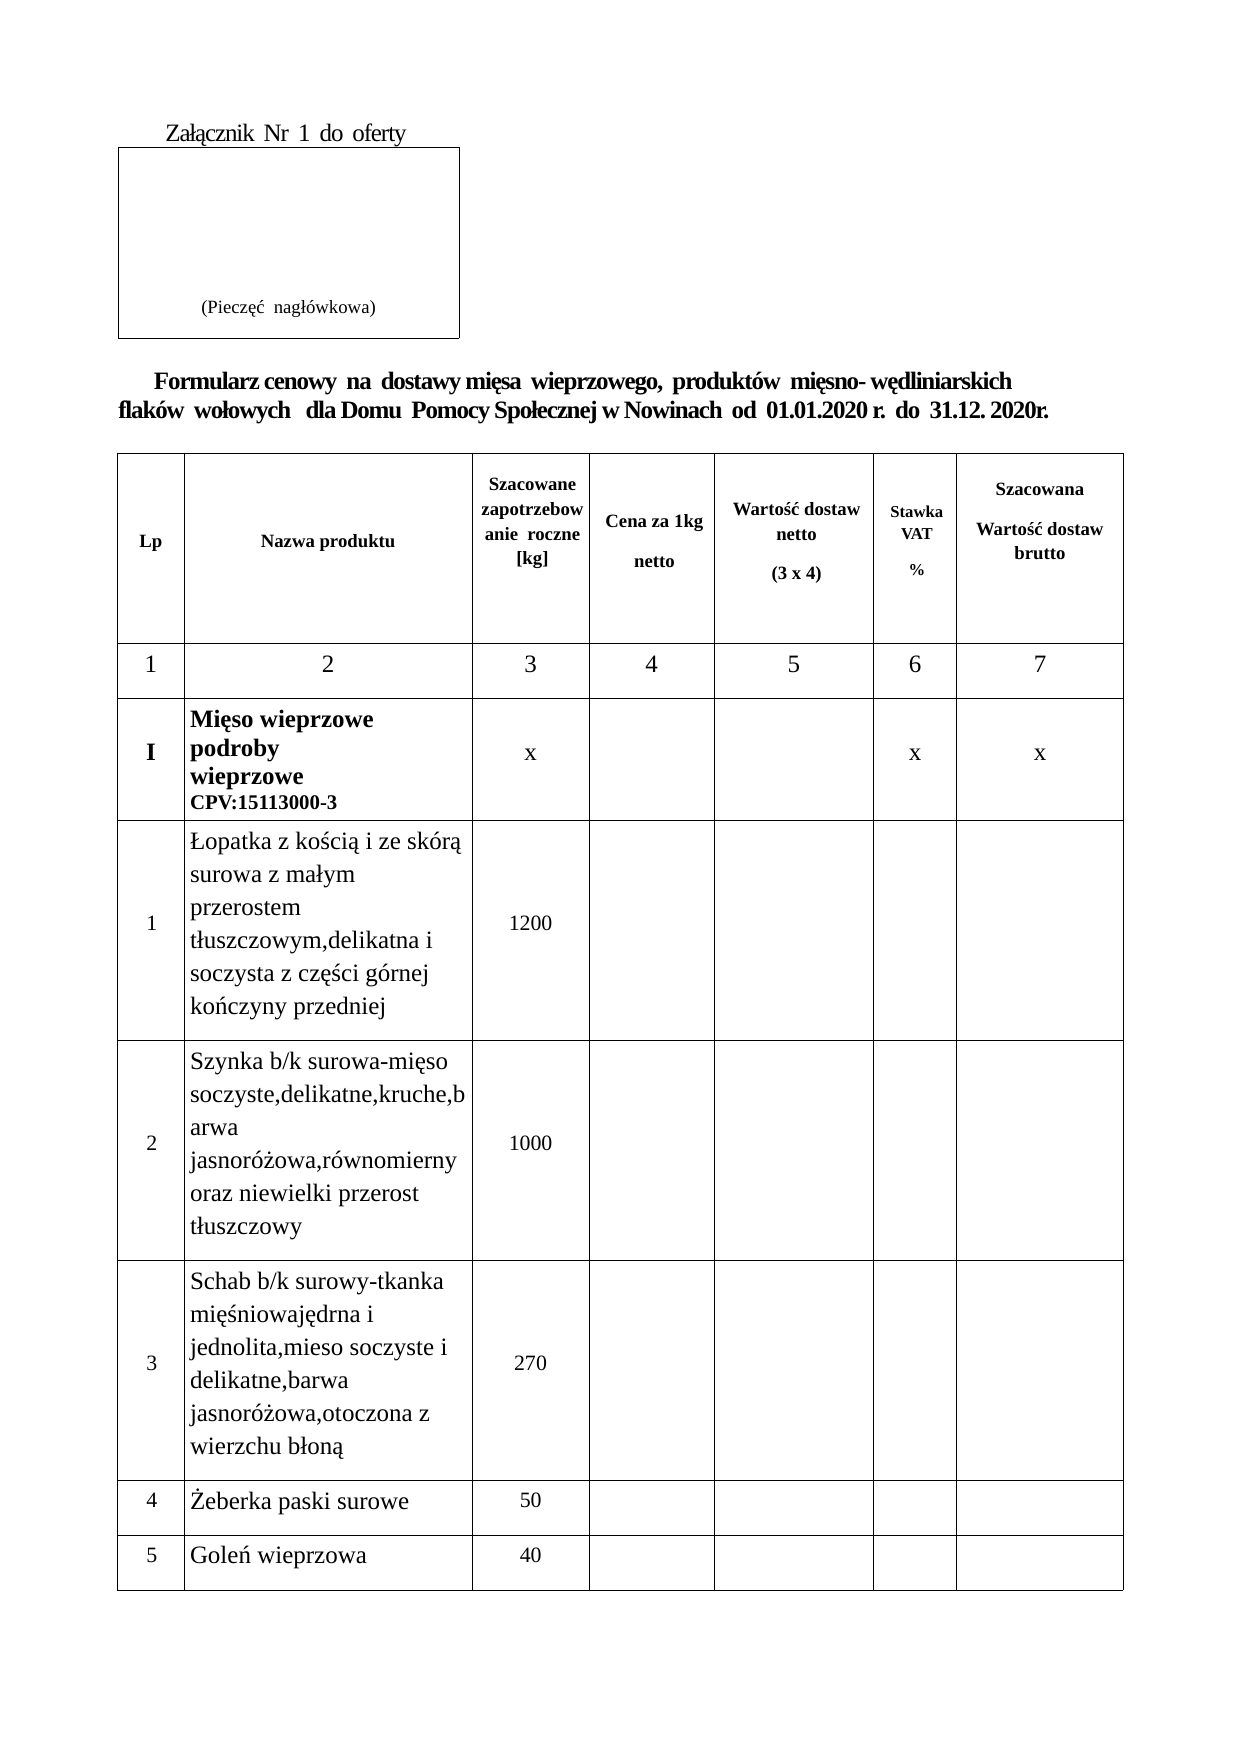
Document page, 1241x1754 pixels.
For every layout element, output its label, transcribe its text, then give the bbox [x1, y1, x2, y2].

table_cell Żeberka paski surowe [185, 1481, 472, 1535]
table_cell [715, 1041, 873, 1260]
table_cell 5 [118, 1536, 184, 1590]
table_cell [715, 1261, 873, 1480]
table_cell x [874, 699, 956, 820]
table_cell 4 [118, 1481, 184, 1535]
table_cell 1000 [473, 1041, 589, 1260]
table_cell 2 [118, 1041, 184, 1260]
table_cell [715, 1536, 873, 1590]
table_header (Pieczęć nagłówkowa) [119, 148, 459, 337]
table_cell I [118, 699, 184, 820]
table_header Szacowane zapotrzebowanie roczne [kg] [473, 454, 589, 643]
table_cell 3 [118, 1261, 184, 1480]
text Załącznik Nr 1 do oferty [118, 118, 1240, 147]
table_cell [874, 821, 956, 1040]
table_cell Łopatka z kością i ze skórą surowa z małym przerostem tłuszczowym,delikatna i soczysta z części górnej kończyny przedniej [185, 821, 472, 1040]
table_header Cena za 1kg netto [590, 454, 714, 643]
table_header Stawka VAT % [874, 454, 956, 643]
table_cell [715, 821, 873, 1040]
table_cell 1200 [473, 821, 589, 1040]
table_cell [874, 1481, 956, 1535]
table_cell 1 [118, 644, 184, 698]
table_cell x [473, 699, 589, 820]
table_cell [957, 821, 1123, 1040]
table_cell [957, 1536, 1123, 1590]
table_cell [874, 1041, 956, 1260]
table_cell [590, 821, 714, 1040]
table_cell [715, 1481, 873, 1535]
table_cell [590, 1261, 714, 1480]
table_cell [957, 1481, 1123, 1535]
table_cell [874, 1261, 956, 1480]
table_cell [874, 1536, 956, 1590]
table_cell 2 [185, 644, 472, 698]
table_cell x [957, 699, 1123, 820]
table_cell Schab b/k surowy-tkanka mięśniowajędrna i jednolita,mieso soczyste i delikatne,barwa jasnoróżowa,otoczona z wierzchu błoną [185, 1261, 472, 1480]
table_header Wartość dostaw netto (3 x 4) [715, 454, 873, 643]
table_cell [590, 1536, 714, 1590]
table_cell 270 [473, 1261, 589, 1480]
table_cell 5 [715, 644, 873, 698]
table_header Lp [118, 454, 184, 643]
table_cell Szynka b/k surowa-mięso soczyste,delikatne,kruche,barwa jasnoróżowa,równomierny oraz niewielki przerost tłuszczowy [185, 1041, 472, 1260]
table_cell 3 [473, 644, 589, 698]
table_cell [590, 699, 714, 820]
table_cell [957, 1041, 1123, 1260]
table_cell [715, 699, 873, 820]
table_cell 50 [473, 1481, 589, 1535]
text Formularz cenowy na dostawy mięsa wieprzowego, produktów mięsno- wędliniarskich i flaków wołowych dla Domu Pomocy Społecznej w Nowinach od 01.01.2020 r. do 31.12. 2020r. [118, 366, 1240, 424]
table_cell 7 [957, 644, 1123, 698]
table_cell [957, 1261, 1123, 1480]
table_header Nazwa produktu [185, 454, 472, 643]
table_cell 4 [590, 644, 714, 698]
table_cell Goleń wieprzowa [185, 1536, 472, 1590]
table_cell [590, 1481, 714, 1535]
table_cell [590, 1041, 714, 1260]
table_cell 40 [473, 1536, 589, 1590]
table_cell 1 [118, 821, 184, 1040]
table_header Szacowana Wartość dostaw brutto [957, 454, 1123, 643]
table_cell 6 [874, 644, 956, 698]
table_cell Mięso wieprzowe podroby wieprzowe CPV:15113000-3 [185, 699, 472, 820]
